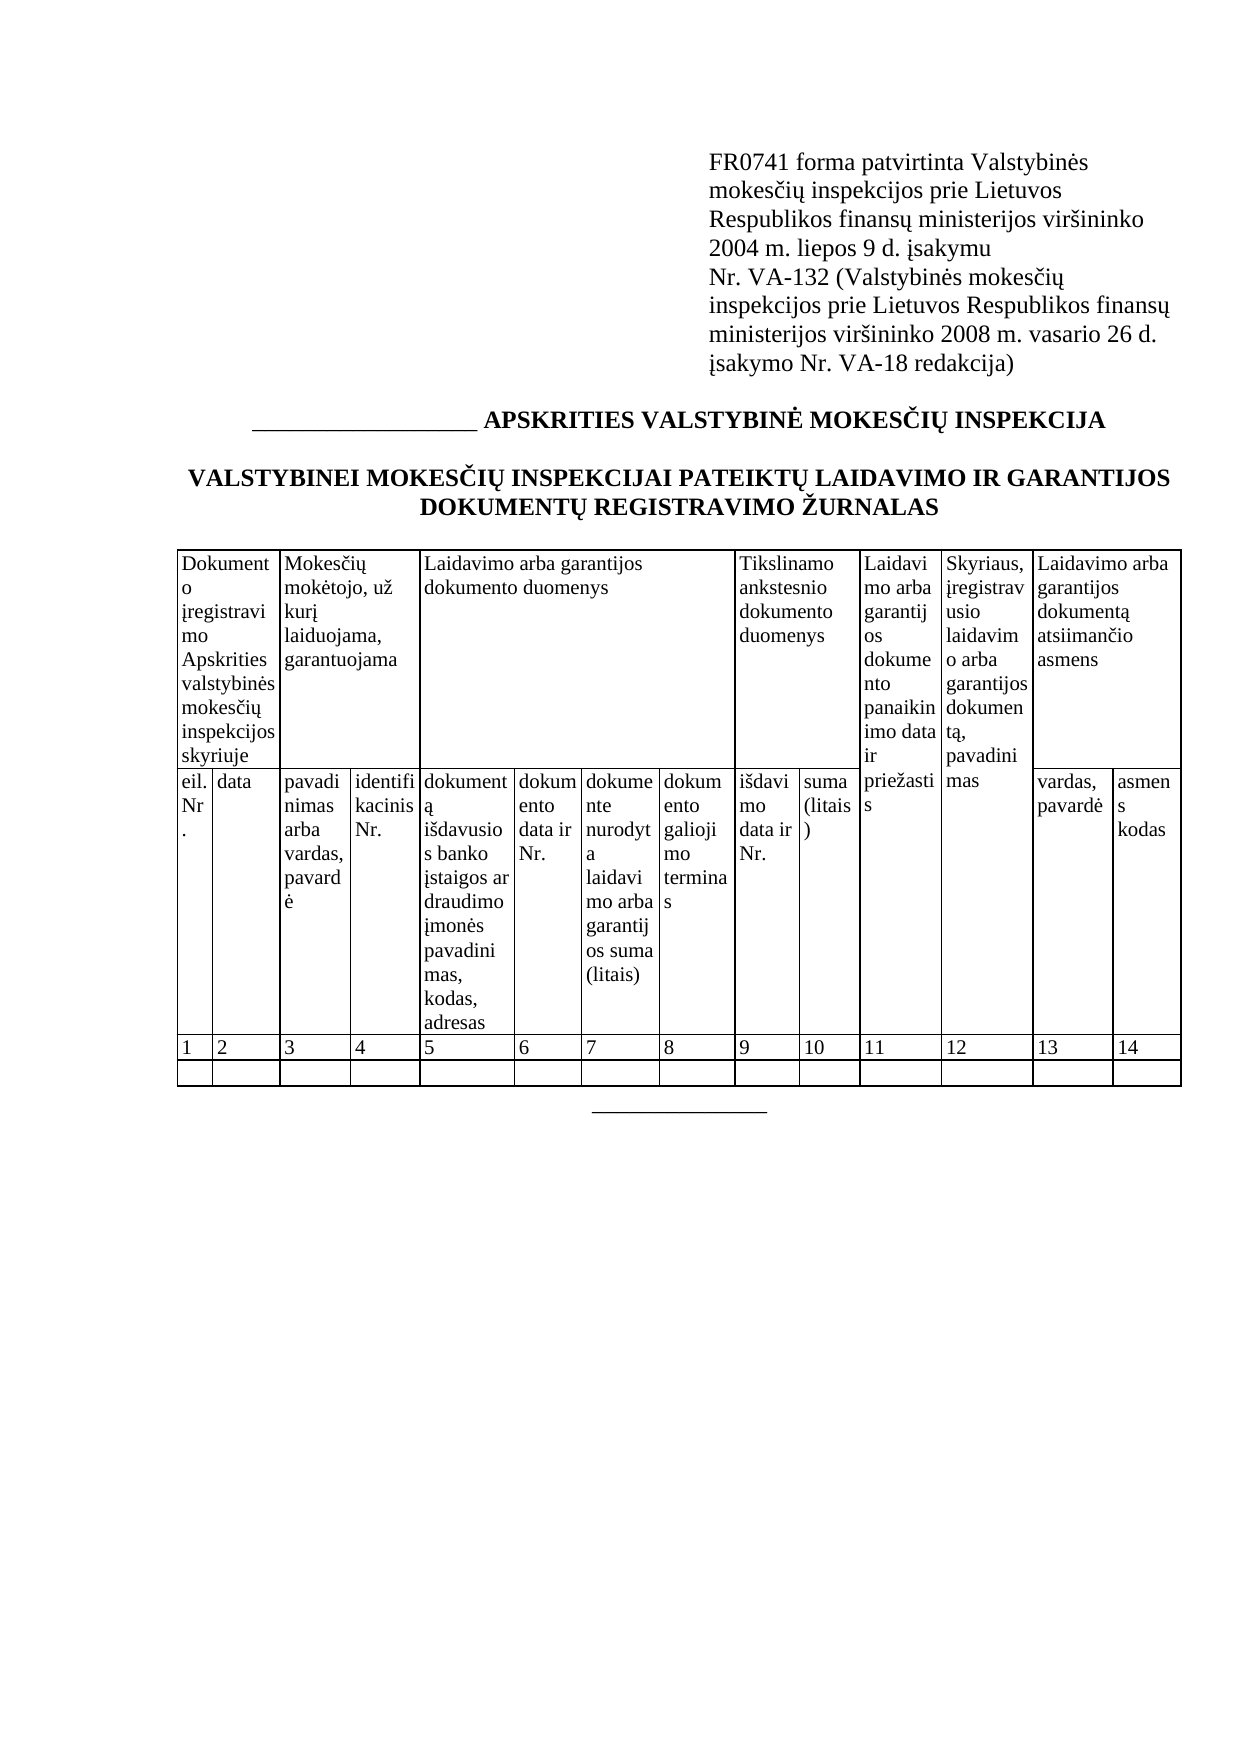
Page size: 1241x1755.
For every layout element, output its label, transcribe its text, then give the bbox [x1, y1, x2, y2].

text Nr. VA-132 (Valstybinės mokesčių [177, 262, 1181, 291]
table_cell 12 [942, 1035, 946, 1059]
table_cell eil. Nr. [178, 769, 212, 1034]
table_cell vardas, pavardė [1034, 769, 1112, 1034]
table_cell dokumento data ir Nr. [515, 769, 581, 1034]
table_cell pavadinimas arba vardas, pavardė [281, 769, 350, 1034]
table_header Laidavimo arba garantijos dokumento panaikinimo data ir priežastis [861, 551, 941, 1034]
text VALSTYBINEI MOKESČIŲ INSPEKCIJAI PATEIKTŲ LAIDAVIMO IR GARANTIJOS DOKUMENTŲ REGISTRAVIMO ŽURNALAS [177, 463, 1181, 521]
table_cell 3 [346, 1035, 350, 1059]
table_cell 4 [351, 1035, 355, 1059]
table_header Laidavimo arba garantijos dokumentą atsiimančio asmens [1034, 551, 1180, 767]
table_cell 2 [213, 1035, 217, 1059]
table_cell [937, 1061, 941, 1085]
table_cell dokumento galiojimo terminas [660, 769, 734, 1034]
table_cell [213, 1061, 217, 1085]
text ministerijos viršininko 2008 m. vasario 26 d. [177, 319, 1181, 348]
table_cell data [213, 769, 279, 1034]
table_header Skyriaus, įregistravusio laidavimo arba garantijos dokumentą, pavadinimas [942, 551, 1032, 1034]
table_cell 6 [577, 1035, 581, 1059]
table_cell 7 [582, 1035, 586, 1059]
table_cell išdavimo data ir Nr. [736, 769, 799, 1034]
text __________________ APSKRITIES VALSTYBINĖ MOKESČIŲ INSPEKCIJA [177, 406, 1181, 434]
table_cell [515, 1061, 519, 1085]
text FR0741 forma patvirtinta Valstybinės [177, 147, 1181, 176]
table_cell [577, 1061, 581, 1085]
text Respublikos finansų ministerijos viršininko [177, 204, 1181, 233]
table_cell dokumente nurodyta laidavimo arba garantijos suma (litais) [582, 769, 659, 1034]
table_cell [660, 1061, 664, 1085]
table_cell [208, 1061, 212, 1085]
table_cell [655, 1061, 659, 1085]
table_cell [510, 1061, 514, 1085]
table_cell identifikacinis Nr. [351, 769, 419, 1034]
table_cell 7 [655, 1035, 659, 1059]
text 2004 m. liepos 9 d. įsakymu [177, 233, 1181, 262]
table_cell suma (litais) [800, 769, 859, 1034]
table_cell [346, 1061, 350, 1085]
table_cell 6 [515, 1035, 519, 1059]
table_cell [942, 1061, 946, 1085]
table_cell 5 [510, 1035, 514, 1059]
table_header Mokesčių mokėtojo, už kurį laiduojama, garantuojama [281, 551, 419, 767]
table_header Laidavimo arba garantijos dokumento duomenys [421, 551, 734, 767]
text mokesčių inspekcijos prie Lietuvos [177, 176, 1181, 204]
table_cell [351, 1061, 355, 1085]
table_cell [795, 1061, 799, 1085]
table_cell 9 [795, 1035, 799, 1059]
table_cell 8 [660, 1035, 664, 1059]
text įsakymo Nr. VA-18 redakcija) [177, 348, 1181, 377]
table_cell 11 [937, 1035, 941, 1059]
table_cell asmens kodas [1114, 769, 1180, 1034]
text inspekcijos prie Lietuvos Respublikos finansų [177, 291, 1181, 319]
table_header Tikslinamo ankstesnio dokumento duomenys [736, 551, 859, 767]
text ______________ [177, 1087, 1181, 1115]
table_cell [582, 1061, 586, 1085]
table_cell 1 [208, 1035, 212, 1059]
